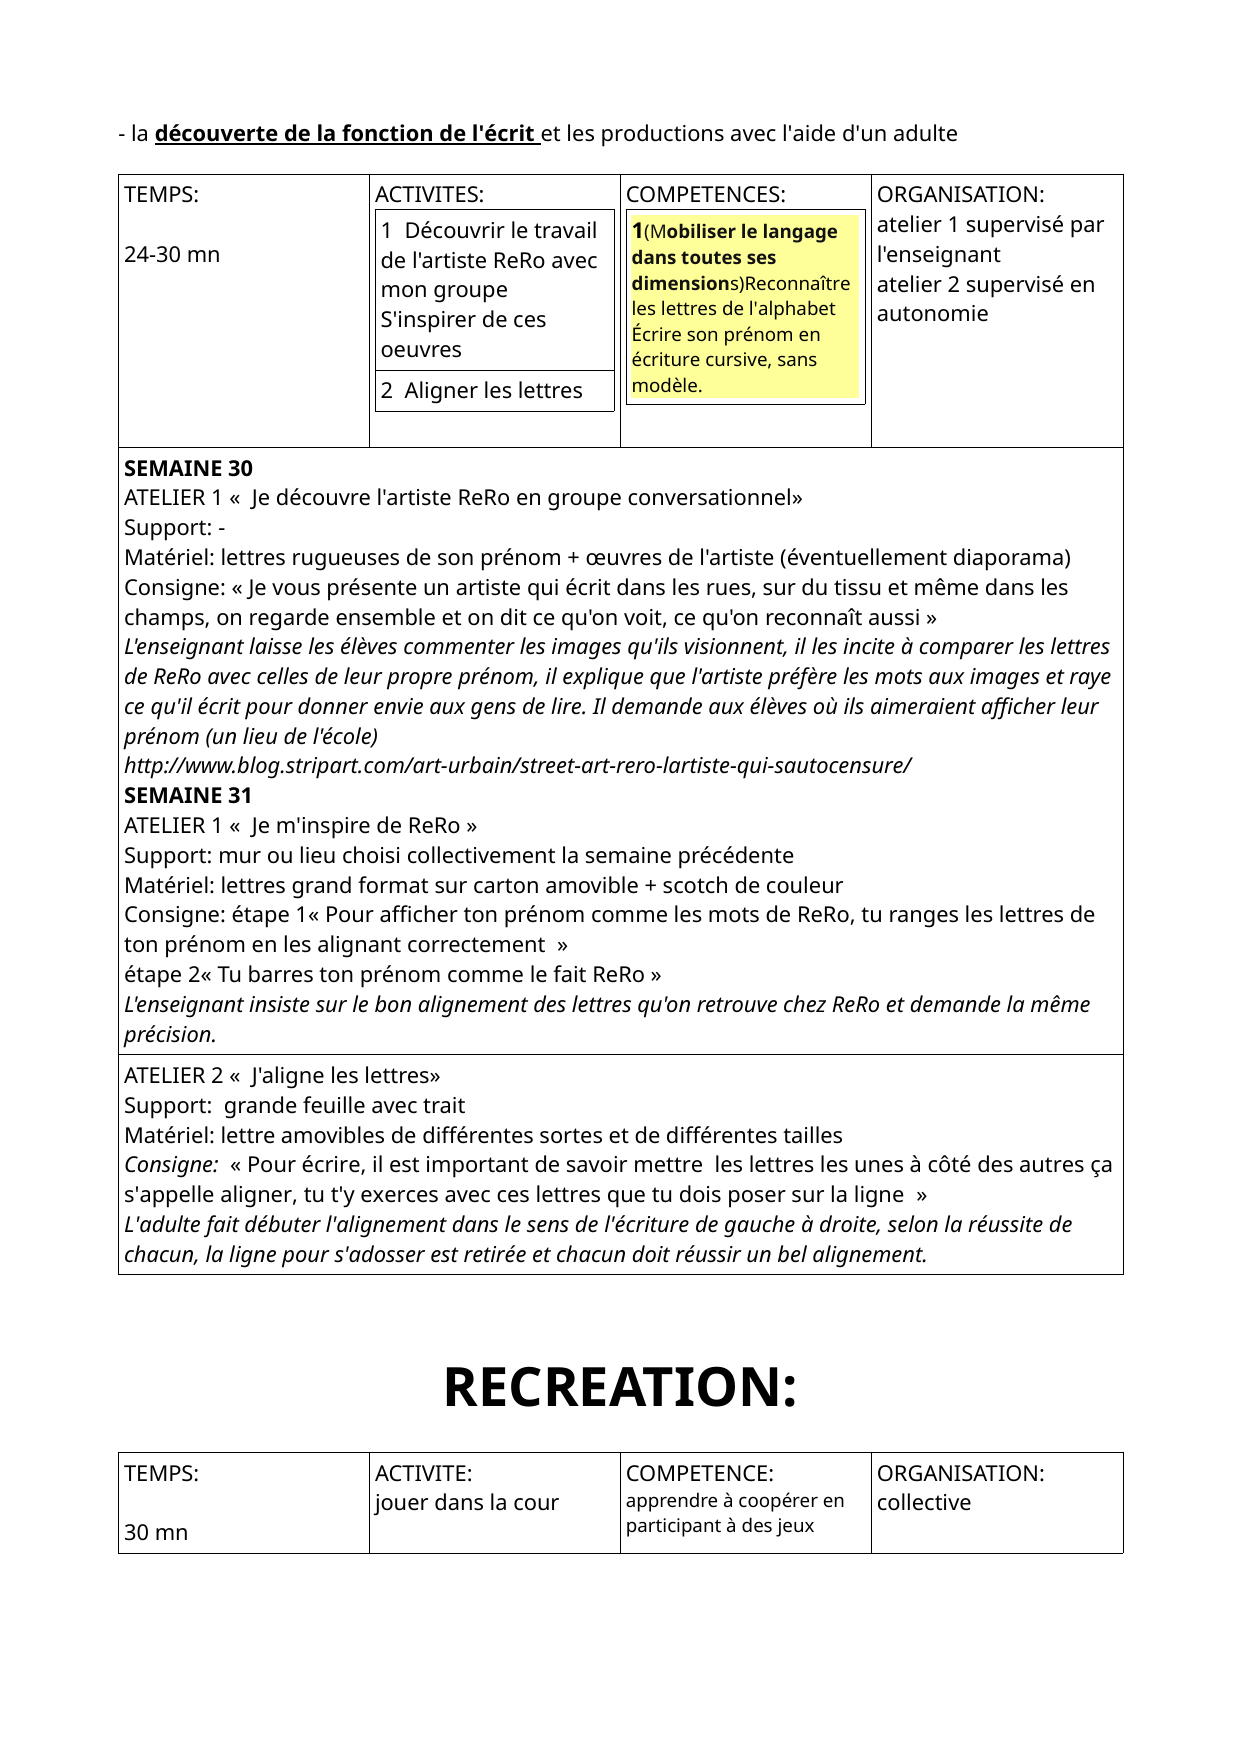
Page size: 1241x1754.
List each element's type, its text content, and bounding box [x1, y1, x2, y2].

table_header ATELIER 2 « J'aligne les lettres» Support: grande feuille avec trait Matériel: lettre amovibles de différentes sortes et de différentes tailles Consigne: « Pour écrire, il est important de savoir mettre les lettres les unes à côté des autres ça s'appelle aligner, tu t'y exerces avec ces lettres que tu dois poser sur la ligne » L'adulte fait débuter l'alignement dans le sens de l'écriture de gauche à droite, selon la réussite de chacun, la ligne pour s'adosser est retirée et chacun doit réussir un bel alignement. [119, 1055, 1123, 1274]
table_header ORGANISATION: atelier 1 supervisé par l'enseignant atelier 2 supervisé en autonomie [872, 175, 1123, 447]
text ‐ la découverte de la fonction de l'écrit et les productions avec l'aide d'un adulte [118, 118, 1122, 148]
table_header ORGANISATION: collective [872, 1453, 1123, 1553]
table_header 1 Découvrir le travail de l'artiste ReRo avec mon groupe S'inspirer de ces oeuvres [376, 210, 614, 369]
table_header TEMPS: 30 mn [119, 1453, 369, 1553]
table_header COMPETENCE: apprendre à coopérer en participant à des jeux [621, 1453, 871, 1553]
table_header TEMPS: 24-30 mn [119, 175, 369, 447]
table_header COMPETENCES: [621, 175, 871, 447]
table_cell 2 Aligner les lettres [376, 371, 614, 411]
table_header SEMAINE 30 ATELIER 1 « Je découvre l'artiste ReRo en groupe conversationnel» Support: - Matériel: lettres rugueuses de son prénom + œuvres de l'artiste (éventuellement diaporama) Consigne: « Je vous présente un artiste qui écrit dans les rues, sur du tissu et même dans les champs, on regarde ensemble et on dit ce qu'on voit, ce qu'on reconnaît aussi » L'enseignant laisse les élèves commenter les images qu'ils visionnent, il les incite à comparer les lettres de ReRo avec celles de leur propre prénom, il explique que l'artiste préfère les mots aux images et raye ce qu'il écrit pour donner envie aux gens de lire. Il demande aux élèves où ils aimeraient afficher leur prénom (un lieu de l'école) http://www.blog.stripart.com/art-urbain/street-art-rero-lartiste-qui-sautocensure/ SEMAINE 31 ATELIER 1 « Je m'inspire de ReRo » Support: mur ou lieu choisi collectivement la semaine précédente Matériel: lettres grand format sur carton amovible + scotch de couleur Consigne: étape 1« Pour afficher ton prénom comme les mots de ReRo, tu ranges les lettres de ton prénom en les alignant correctement » étape 2« Tu barres ton prénom comme le fait ReRo » L'enseignant insiste sur le bon alignement des lettres qu'on retrouve chez ReRo et demande la même précision. [119, 448, 1123, 1054]
table_header 1(Mobiliser le langage dans toutes ses dimensions)Reconnaître les lettres de l'alphabet Écrire son prénom en écriture cursive, sans modèle. [627, 210, 865, 403]
table_header ACTIVITE: jouer dans la cour [370, 1453, 620, 1553]
text RECREATION: [118, 1348, 1122, 1422]
table_header ACTIVITES: [370, 175, 620, 447]
